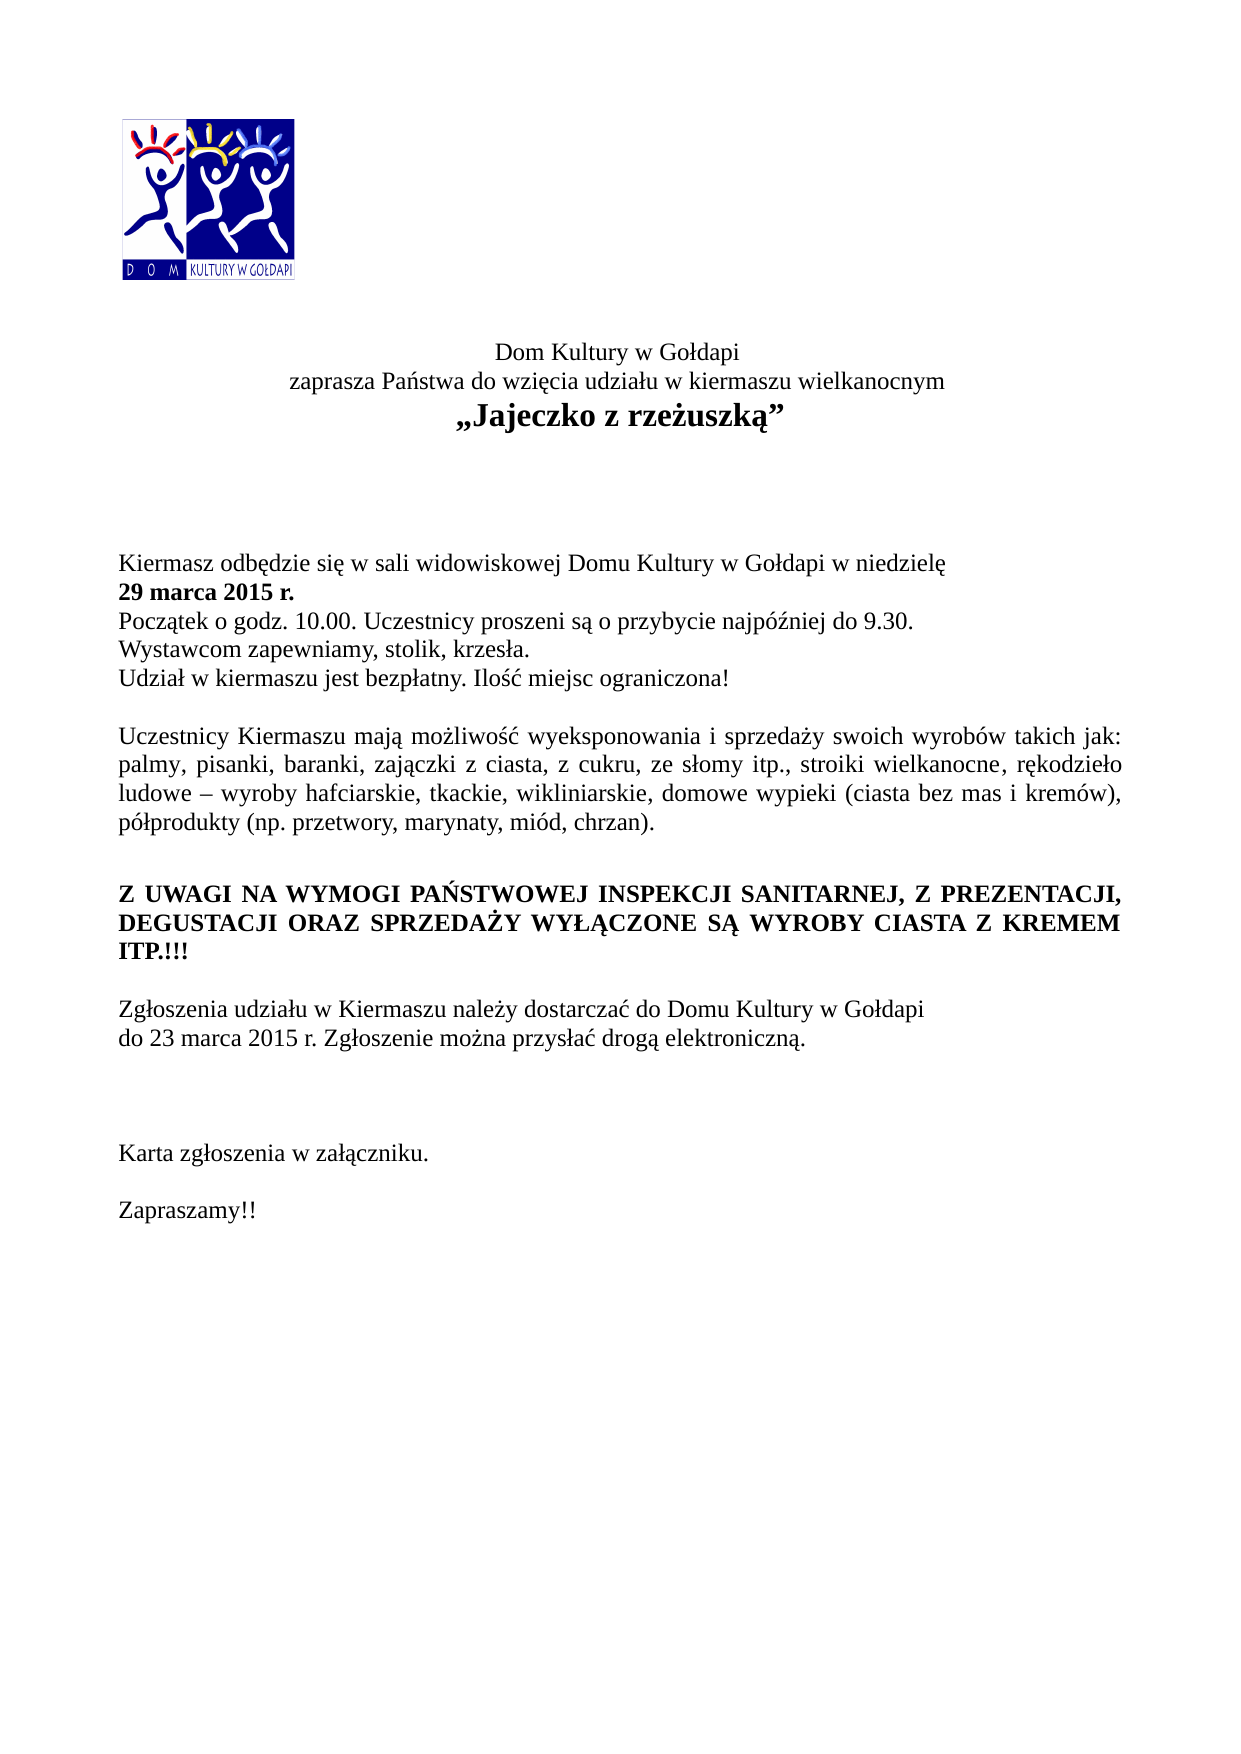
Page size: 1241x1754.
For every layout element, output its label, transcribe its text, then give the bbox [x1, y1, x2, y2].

text Z UWAGI NA WYMOGI PAŃSTWOWEJ INSPEKCJI SANITARNEJ, Z PREZENTACJI, DEGUSTACJI ORAZ SPRZEDAŻY WYŁĄCZONE SĄ WYROBY CIASTA Z KREMEM ITP.!!! [118, 879, 1122, 965]
text Zapraszamy!! [118, 1195, 1122, 1224]
text „Jajeczko z rzeżuszką” [118, 395, 1122, 433]
picture [122, 119, 295, 280]
subtitle Zgłoszenia udziału w Kiermaszu należy dostarczać do Domu Kultury w Gołdapi [118, 994, 1122, 1023]
text Dom Kultury w Gołdapi [118, 337, 1122, 366]
text Kiermasz odbędzie się w sali widowiskowej Domu Kultury w Gołdapi w niedzielę [118, 548, 1122, 577]
subtitle do 23 marca 2015 r. Zgłoszenie można przysłać drogą elektroniczną. [118, 1023, 1122, 1051]
text Początek o godz. 10.00. Uczestnicy proszeni są o przybycie najpóźniej do 9.30. [118, 606, 1122, 634]
text 29 marca 2015 r. [118, 577, 1122, 606]
text Udział w kiermaszu jest bezpłatny. Ilość miejsc ograniczona! [118, 663, 1122, 692]
text Wystawcom zapewniamy, stolik, krzesła. [118, 634, 1122, 663]
text Uczestnicy Kiermaszu mają możliwość wyeksponowania i sprzedaży swoich wyrobów takich jak: palmy, pisanki, baranki, zajączki z ciasta, z cukru, ze słomy itp., stroiki wielkanocne, rękodzieło ludowe – wyroby hafciarskie, tkackie, wikliniarskie, domowe wypieki (ciasta bez mas i kremów), półprodukty (np. przetwory, marynaty, miód, chrzan). [118, 721, 1122, 836]
text Karta zgłoszenia w załączniku. [118, 1138, 1122, 1166]
text zaprasza Państwa do wzięcia udziału w kiermaszu wielkanocnym [118, 366, 1122, 395]
